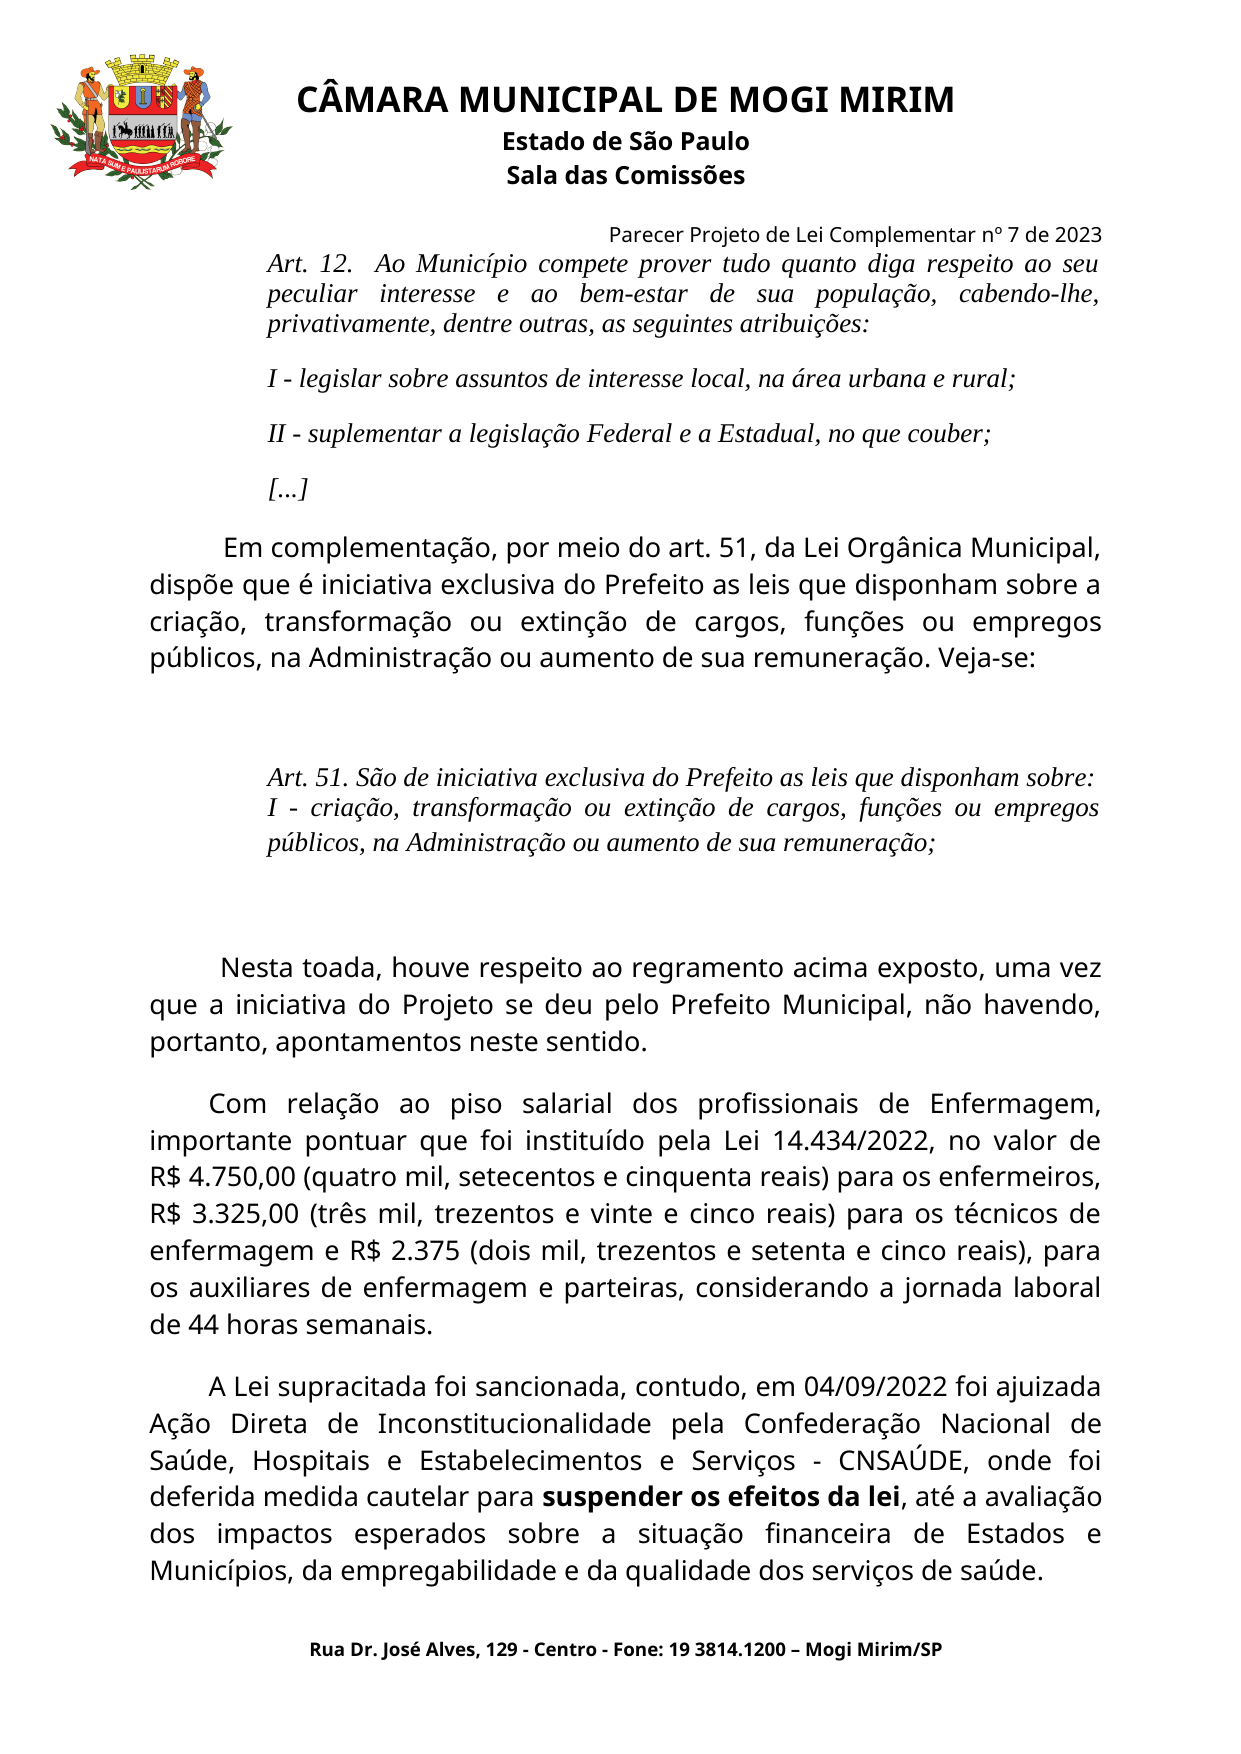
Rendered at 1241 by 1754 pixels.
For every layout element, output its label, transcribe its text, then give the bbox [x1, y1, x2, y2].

picture [27, 42, 254, 202]
text Com relação ao piso salarial dos profissionais de Enfermagem, importante pontuar que foi instituído pela Lei 14.434/2022, no valor de R$ 4.750,00 (quatro mil, setecentos e cinquenta reais) para os enfermeiros, R$ 3.325,00 (três mil, trezentos e vinte e cinco reais) para os técnicos de enfermagem e R$ 2.375 (dois mil, trezentos e setenta e cinco reais), para os auxiliares de enfermagem e parteiras, considerando a jornada laboral de 44 horas semanais. [149, 1084, 1103, 1342]
text Art. 51. São de iniciativa exclusiva do Prefeito as leis que disponham sobre: [267, 763, 1103, 793]
text I - legislar sobre assuntos de interesse local, na área urbana e rural; [267, 363, 1103, 393]
text [...] [267, 473, 1103, 503]
text A Lei supracitada foi sancionada, contudo, em 04/09/2022 foi ajuizada Ação Direta de Inconstitucionalidade pela Confederação Nacional de Saúde, Hospitais e Estabelecimentos e Serviços - CNSAÚDE, onde foi deferida medida cautelar para suspender os efeitos da lei, até a avaliação dos impactos esperados sobre a situação financeira de Estados e Municípios, da empregabilidade e da qualidade dos serviços de saúde. [149, 1367, 1103, 1588]
text Nesta toada, houve respeito ao regramento acima exposto, uma vez que a iniciativa do Projeto se deu pelo Prefeito Municipal, não havendo, portanto, apontamentos neste sentido. [149, 948, 1103, 1059]
text Em complementação, por meio do art. 51, da Lei Orgânica Municipal, dispõe que é iniciativa exclusiva do Prefeito as leis que disponham sobre a criação, transformação ou extinção de cargos, funções ou empregos públicos, na Administração ou aumento de sua remuneração. Veja-se: [149, 528, 1103, 676]
text II - suplementar a legislação Federal e a Estadual, no que couber; [267, 418, 1103, 448]
text I - criação, transformação ou extinção de cargos, funções ou empregos públicos, na Administração ou aumento de sua remuneração; [267, 793, 1103, 857]
text Art. 12. Ao Município compete prover tudo quanto diga respeito ao seu peculiar interesse e ao bem-estar de sua população, cabendo-lhe, privativamente, dentre outras, as seguintes atribuições: [267, 248, 1103, 338]
